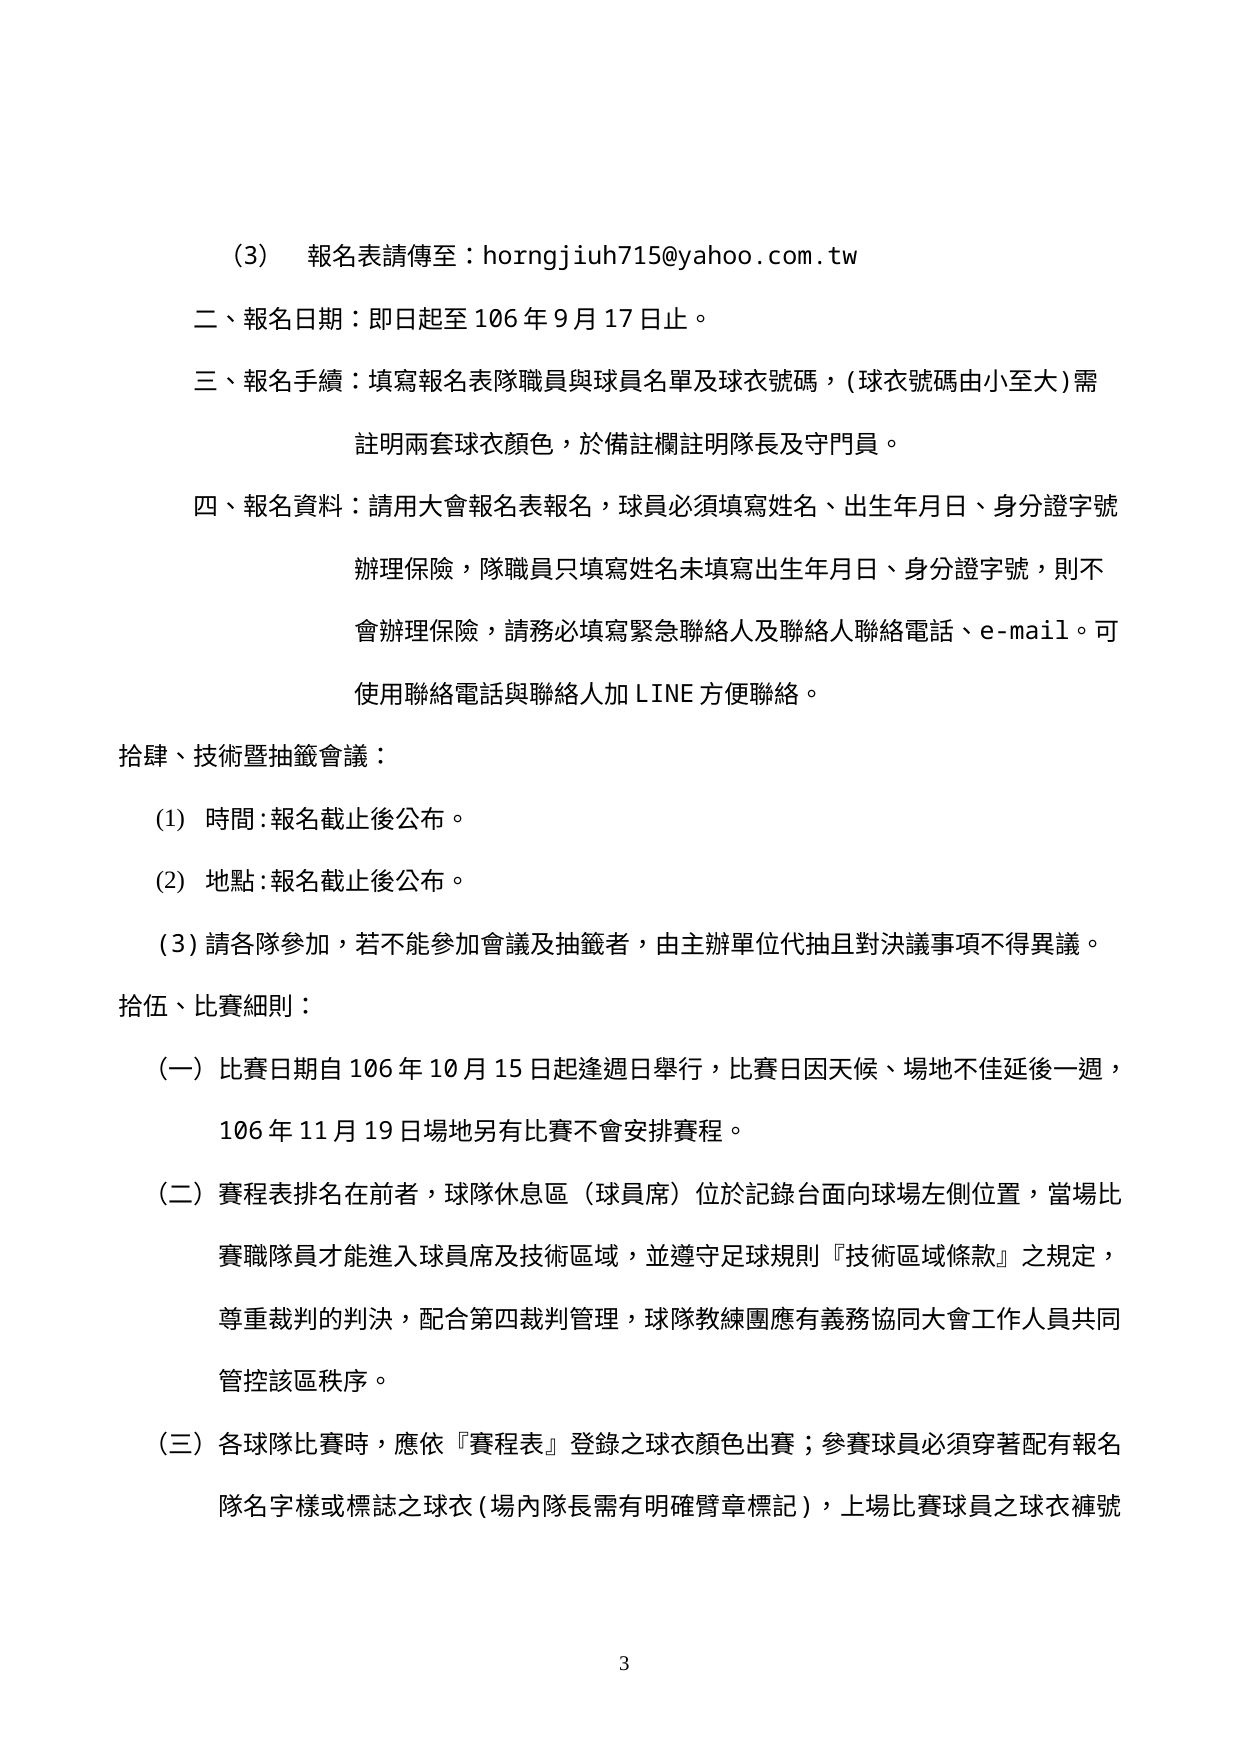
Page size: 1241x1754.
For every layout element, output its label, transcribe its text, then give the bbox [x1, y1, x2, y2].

text （一）比賽日期自106年10月15日起逢週日舉行，比賽日因天候、場地不佳延後一週，106年11月19日場地另有比賽不會安排賽程。 [143, 1026, 1122, 1151]
text 拾肆、技術暨抽籤會議： [118, 713, 1122, 776]
text 拾伍、比賽細則： [118, 963, 1122, 1026]
list 時間:報名截止後公布。 [156, 776, 1122, 838]
text 三、報名手續：填寫報名表隊職員與球員名單及球衣號碼，(球衣號碼由小至大)需註明兩套球衣顏色，於備註欄註明隊長及守門員。 [118, 338, 1122, 463]
list 報名表請傳至：horngjiuh715@yahoo.com.tw [218, 213, 1122, 276]
list 請各隊參加，若不能參加會議及抽籤者，由主辦單位代抽且對決議事項不得異議。 [156, 901, 1122, 963]
text （二）賽程表排名在前者，球隊休息區（球員席）位於記錄台面向球場左側位置，當場比賽職隊員才能進入球員席及技術區域，並遵守足球規則『技術區域條款』之規定，尊重裁判的判決，配合第四裁判管理，球隊教練團應有義務協同大會工作人員共同管控該區秩序。 [143, 1151, 1122, 1401]
list 地點:報名截止後公布。 [156, 838, 1122, 901]
text 二、報名日期：即日起至106年9月17日止。 [118, 276, 1122, 338]
text 四、報名資料：請用大會報名表報名，球員必須填寫姓名、出生年月日、身分證字號辦理保險，隊職員只填寫姓名未填寫出生年月日、身分證字號，則不會辦理保險，請務必填寫緊急聯絡人及聯絡人聯絡電話、e-mail。可使用聯絡電話與聯絡人加LINE方便聯絡。 [118, 463, 1122, 713]
text （三）各球隊比賽時，應依『賽程表』登錄之球衣顏色出賽；參賽球員必須穿著配有報名隊名字樣或標誌之球衣(場內隊長需有明確臂章標記)，上場比賽球員之球衣褲號 [143, 1401, 1122, 1526]
